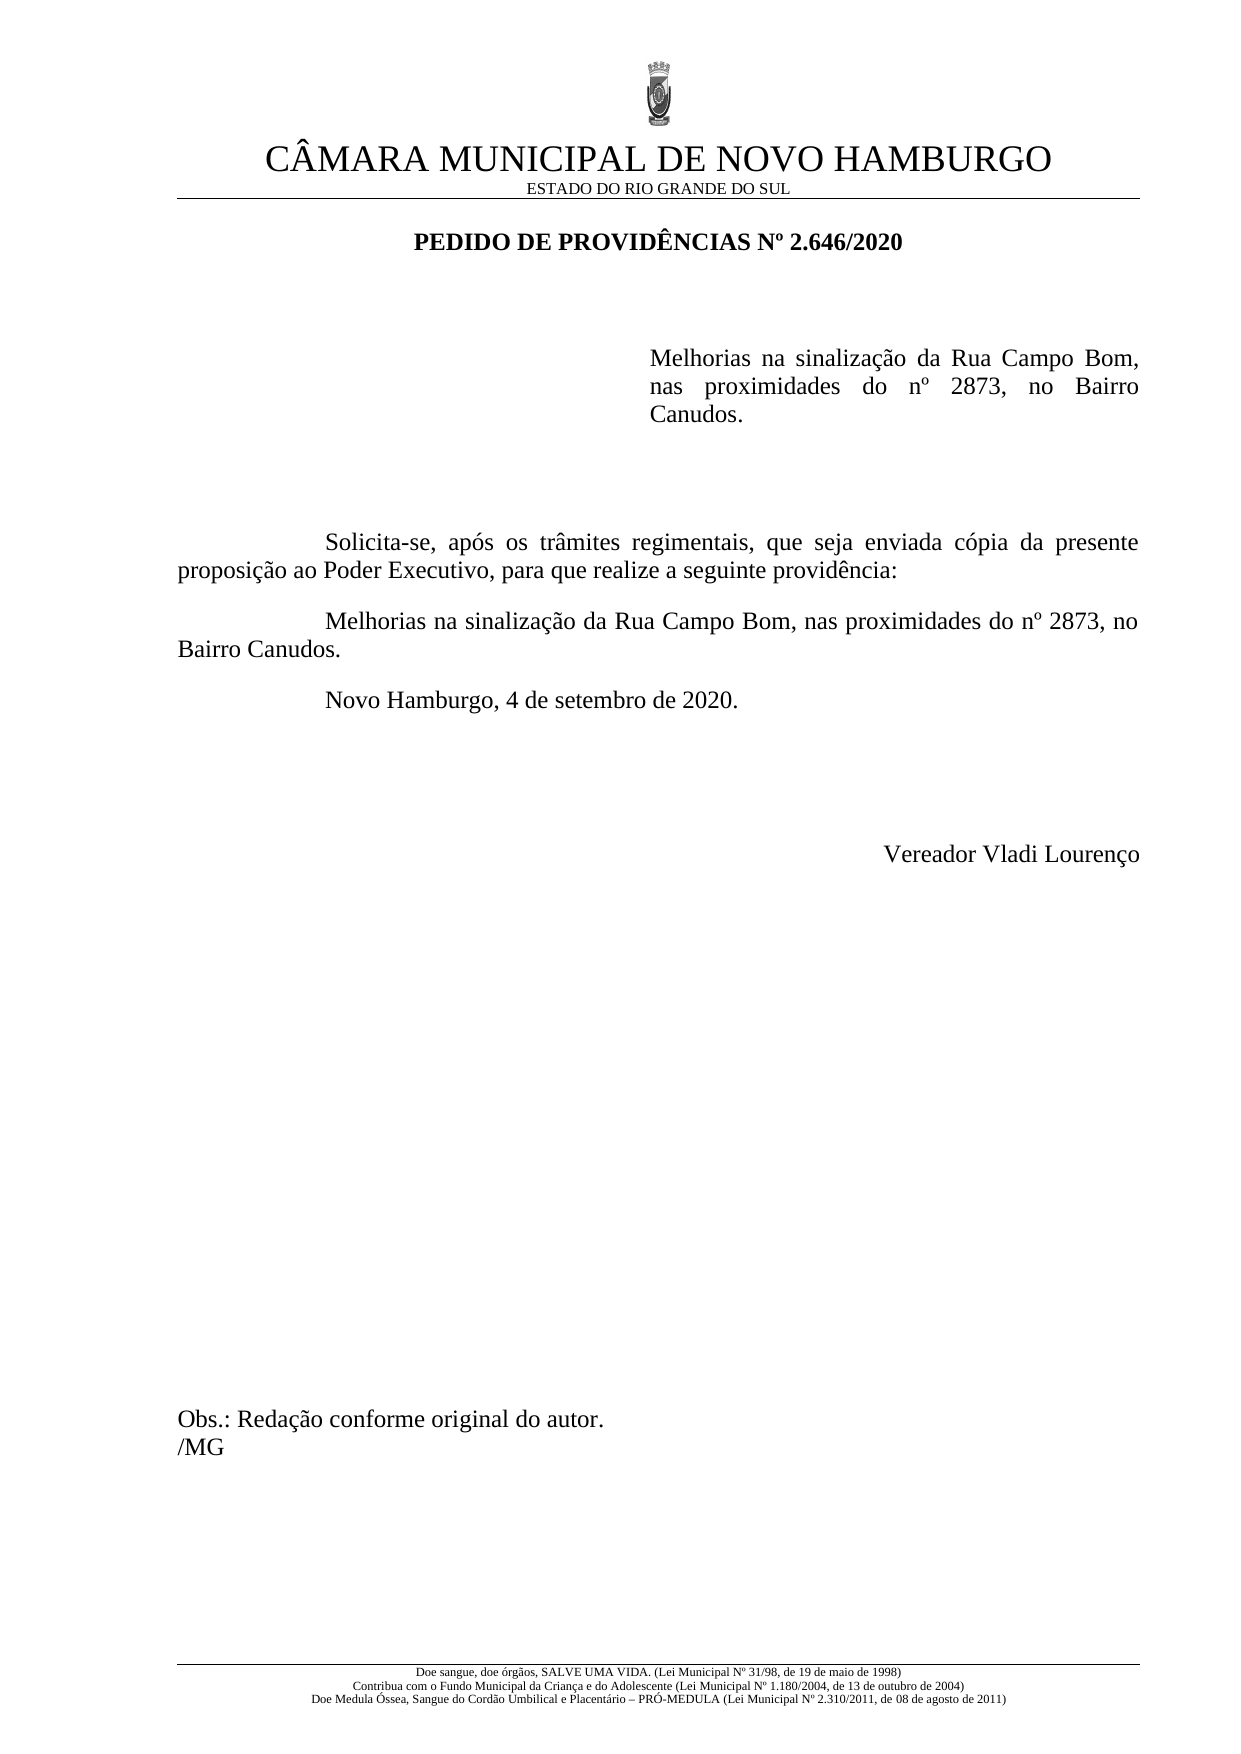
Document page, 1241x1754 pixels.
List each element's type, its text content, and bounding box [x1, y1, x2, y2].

text Obs.: Redação conforme original do autor. [177, 1406, 1140, 1433]
text Solicita-se, após os trâmites regimentais, que seja enviada cópia da presente proposição ao Poder Executivo, para que realize a seguinte providência: [177, 528, 1140, 583]
text Novo Hamburgo, 4 de setembro de 2020. [177, 686, 1140, 714]
text Vereador Vladi Lourenço [177, 840, 1140, 867]
text /MG [177, 1433, 1140, 1461]
text Melhorias na sinalização da Rua Campo Bom, nas proximidades do nº 2873, no Bairro Canudos. [177, 607, 1140, 662]
text Melhorias na sinalização da Rua Campo Bom, nas proximidades do nº 2873, no Bairro Canudos. [649, 344, 1140, 428]
text PEDIDO DE PROVIDÊNCIAS Nº 2.646/2020 [177, 228, 1140, 256]
